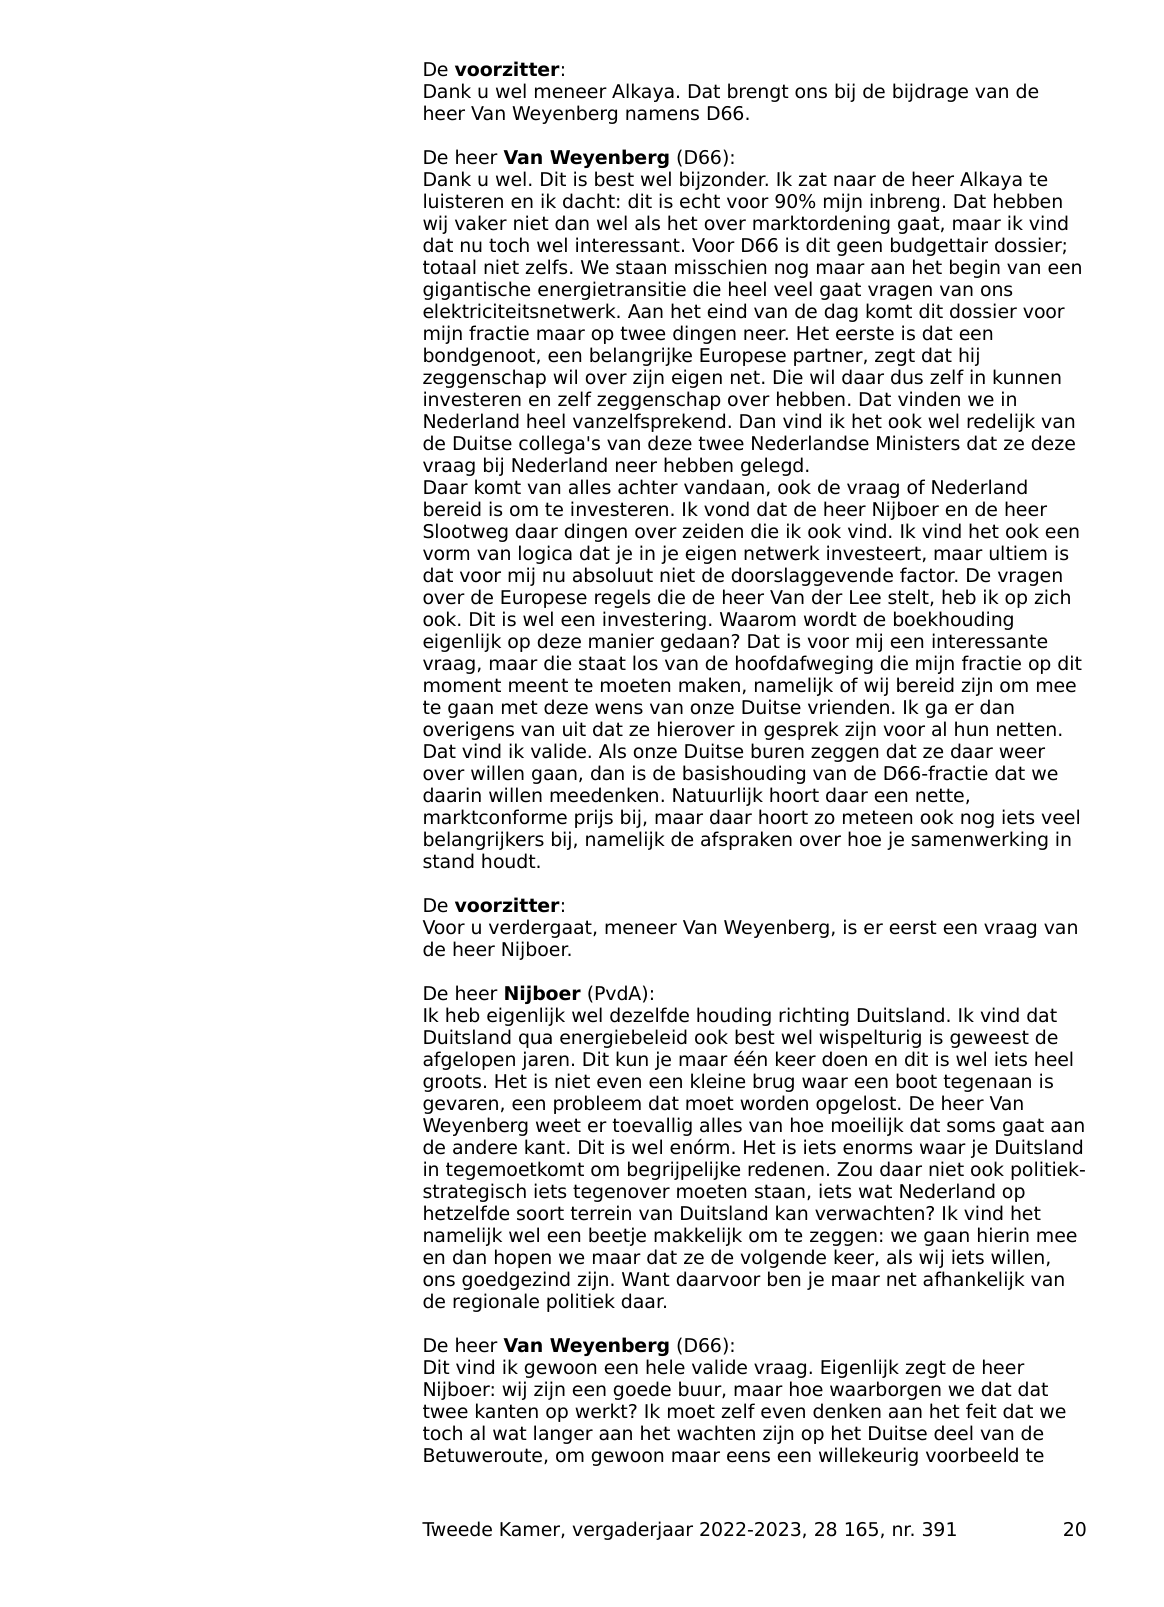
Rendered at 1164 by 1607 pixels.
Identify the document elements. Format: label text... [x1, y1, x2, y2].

text Dit vind ik gewoon een hele valide vraag. Eigenlijk zegt de heer Nijboer: wij zijn een goede buur, maar hoe waarborgen we dat dat twee kanten op werkt? Ik moet zelf even denken aan het feit dat we toch al wat langer aan het wachten zijn op het Duitse deel van de Betuweroute, om gewoon maar eens een willekeurig voorbeeld te [422, 1357, 1087, 1467]
text Dank u wel meneer Alkaya. Dat brengt ons bij de bijdrage van de heer Van Weyenberg namens D66. [422, 81, 1087, 125]
text De heer Nijboer (PvdA): [422, 983, 1087, 1005]
text De heer Van Weyenberg (D66): [422, 147, 1087, 169]
text Ik heb eigenlijk wel dezelfde houding richting Duitsland. Ik vind dat Duitsland qua energiebeleid ook best wel wispelturig is geweest de afgelopen jaren. Dit kun je maar één keer doen en dit is wel iets heel groots. Het is niet even een kleine brug waar een boot tegenaan is gevaren, een probleem dat moet worden opgelost. De heer Van Weyenberg weet er toevallig alles van hoe moeilijk dat soms gaat aan de andere kant. Dit is wel enórm. Het is iets enorms waar je Duitsland in tegemoetkomt om begrijpelijke redenen. Zou daar niet ook politiek-strategisch iets tegenover moeten staan, iets wat Nederland op hetzelfde soort terrein van Duitsland kan verwachten? Ik vind het namelijk wel een beetje makkelijk om te zeggen: we gaan hierin mee en dan hopen we maar dat ze de volgende keer, als wij iets willen, ons goedgezind zijn. Want daarvoor ben je maar net afhankelijk van de regionale politiek daar. [422, 1005, 1087, 1312]
text De voorzitter: [422, 59, 1087, 81]
text Daar komt van alles achter vandaan, ook de vraag of Nederland bereid is om te investeren. Ik vond dat de heer Nijboer en de heer Slootweg daar dingen over zeiden die ik ook vind. Ik vind het ook een vorm van logica dat je in je eigen netwerk investeert, maar ultiem is dat voor mij nu absoluut niet de doorslaggevende factor. De vragen over de Europese regels die de heer Van der Lee stelt, heb ik op zich ook. Dit is wel een investering. Waarom wordt de boekhouding eigenlijk op deze manier gedaan? Dat is voor mij een interessante vraag, maar die staat los van de hoofdafweging die mijn fractie op dit moment meent te moeten maken, namelijk of wij bereid zijn om mee te gaan met deze wens van onze Duitse vrienden. Ik ga er dan overigens van uit dat ze hierover in gesprek zijn voor al hun netten. Dat vind ik valide. Als onze Duitse buren zeggen dat ze daar weer over willen gaan, dan is de basishouding van de D66-fractie dat we daarin willen meedenken. Natuurlijk hoort daar een nette, marktconforme prijs bij, maar daar hoort zo meteen ook nog iets veel belangrijkers bij, namelijk de afspraken over hoe je samenwerking in stand houdt. [422, 477, 1087, 872]
text De voorzitter: [422, 895, 1087, 917]
text Voor u verdergaat, meneer Van Weyenberg, is er eerst een vraag van de heer Nijboer. [422, 917, 1087, 961]
text De heer Van Weyenberg (D66): [422, 1335, 1087, 1357]
text Dank u wel. Dit is best wel bijzonder. Ik zat naar de heer Alkaya te luisteren en ik dacht: dit is echt voor 90% mijn inbreng. Dat hebben wij vaker niet dan wel als het over marktordening gaat, maar ik vind dat nu toch wel interessant. Voor D66 is dit geen budgettair dossier; totaal niet zelfs. We staan misschien nog maar aan het begin van een gigantische energietransitie die heel veel gaat vragen van ons elektriciteitsnetwerk. Aan het eind van de dag komt dit dossier voor mijn fractie maar op twee dingen neer. Het eerste is dat een bondgenoot, een belangrijke Europese partner, zegt dat hij zeggenschap wil over zijn eigen net. Die wil daar dus zelf in kunnen investeren en zelf zeggenschap over hebben. Dat vinden we in Nederland heel vanzelfsprekend. Dan vind ik het ook wel redelijk van de Duitse collega's van deze twee Nederlandse Ministers dat ze deze vraag bij Nederland neer hebben gelegd. [422, 169, 1087, 477]
